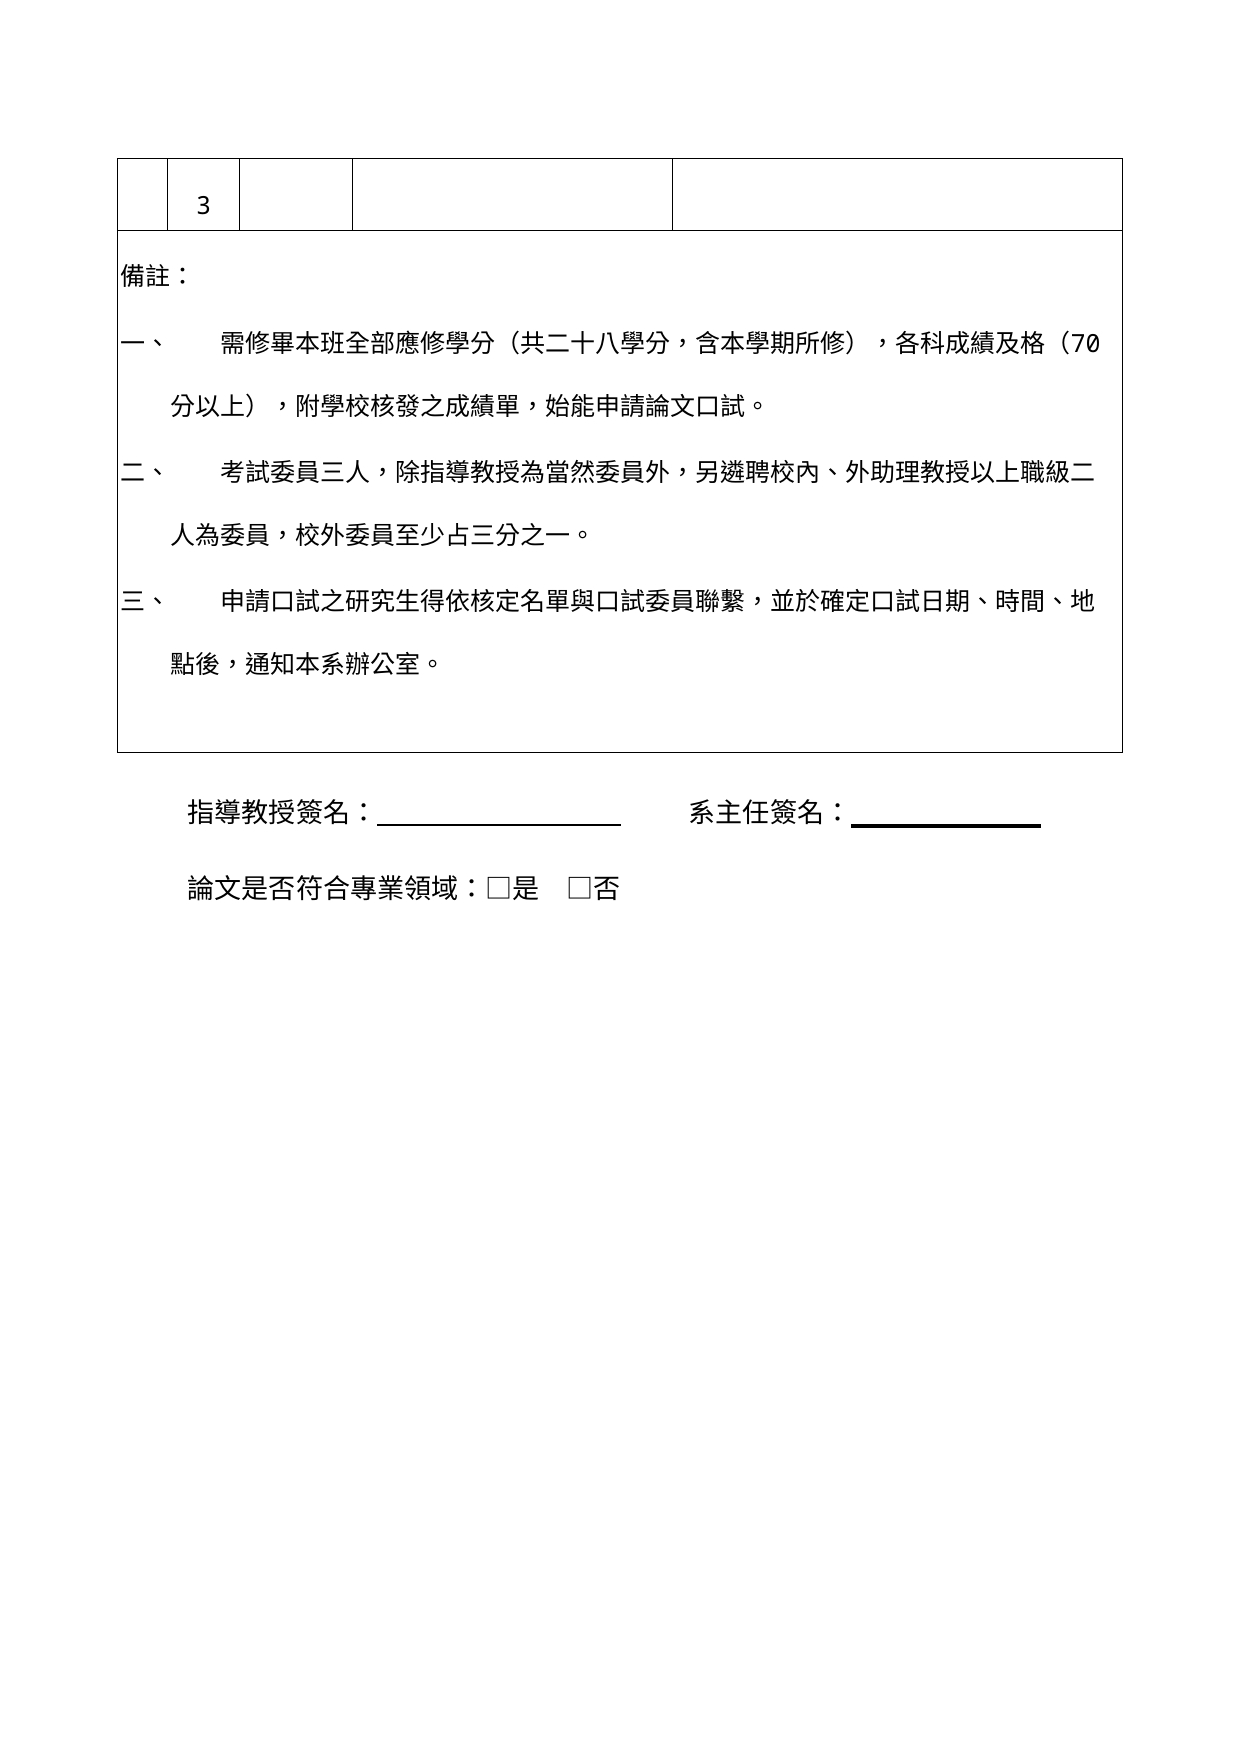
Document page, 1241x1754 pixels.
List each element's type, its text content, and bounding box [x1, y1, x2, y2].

table_cell [118, 159, 167, 230]
table_cell [673, 159, 1122, 230]
text 論文是否符合專業領域：□是 □否 [187, 867, 1053, 907]
table_cell 備註： 需修畢本班全部應修學分（共二十八學分，含本學期所修），各科成績及格（70分以上），附學校核發之成績單，始能申請論文口試。 考試委員三人，除指導教授為當然委員外，另遴聘校內、外助理教授以上職級二人為委員，校外委員至少占三分之一。 申請口試之研究生得依核定名單與口試委員聯繫，並於確定口試日期、時間、地點後，通知本系辦公室。 [118, 231, 1122, 752]
table_cell [353, 159, 672, 230]
table_cell [240, 159, 352, 230]
table_cell 3 [168, 159, 239, 230]
text 指導教授簽名： 系主任簽名： [187, 791, 1053, 830]
